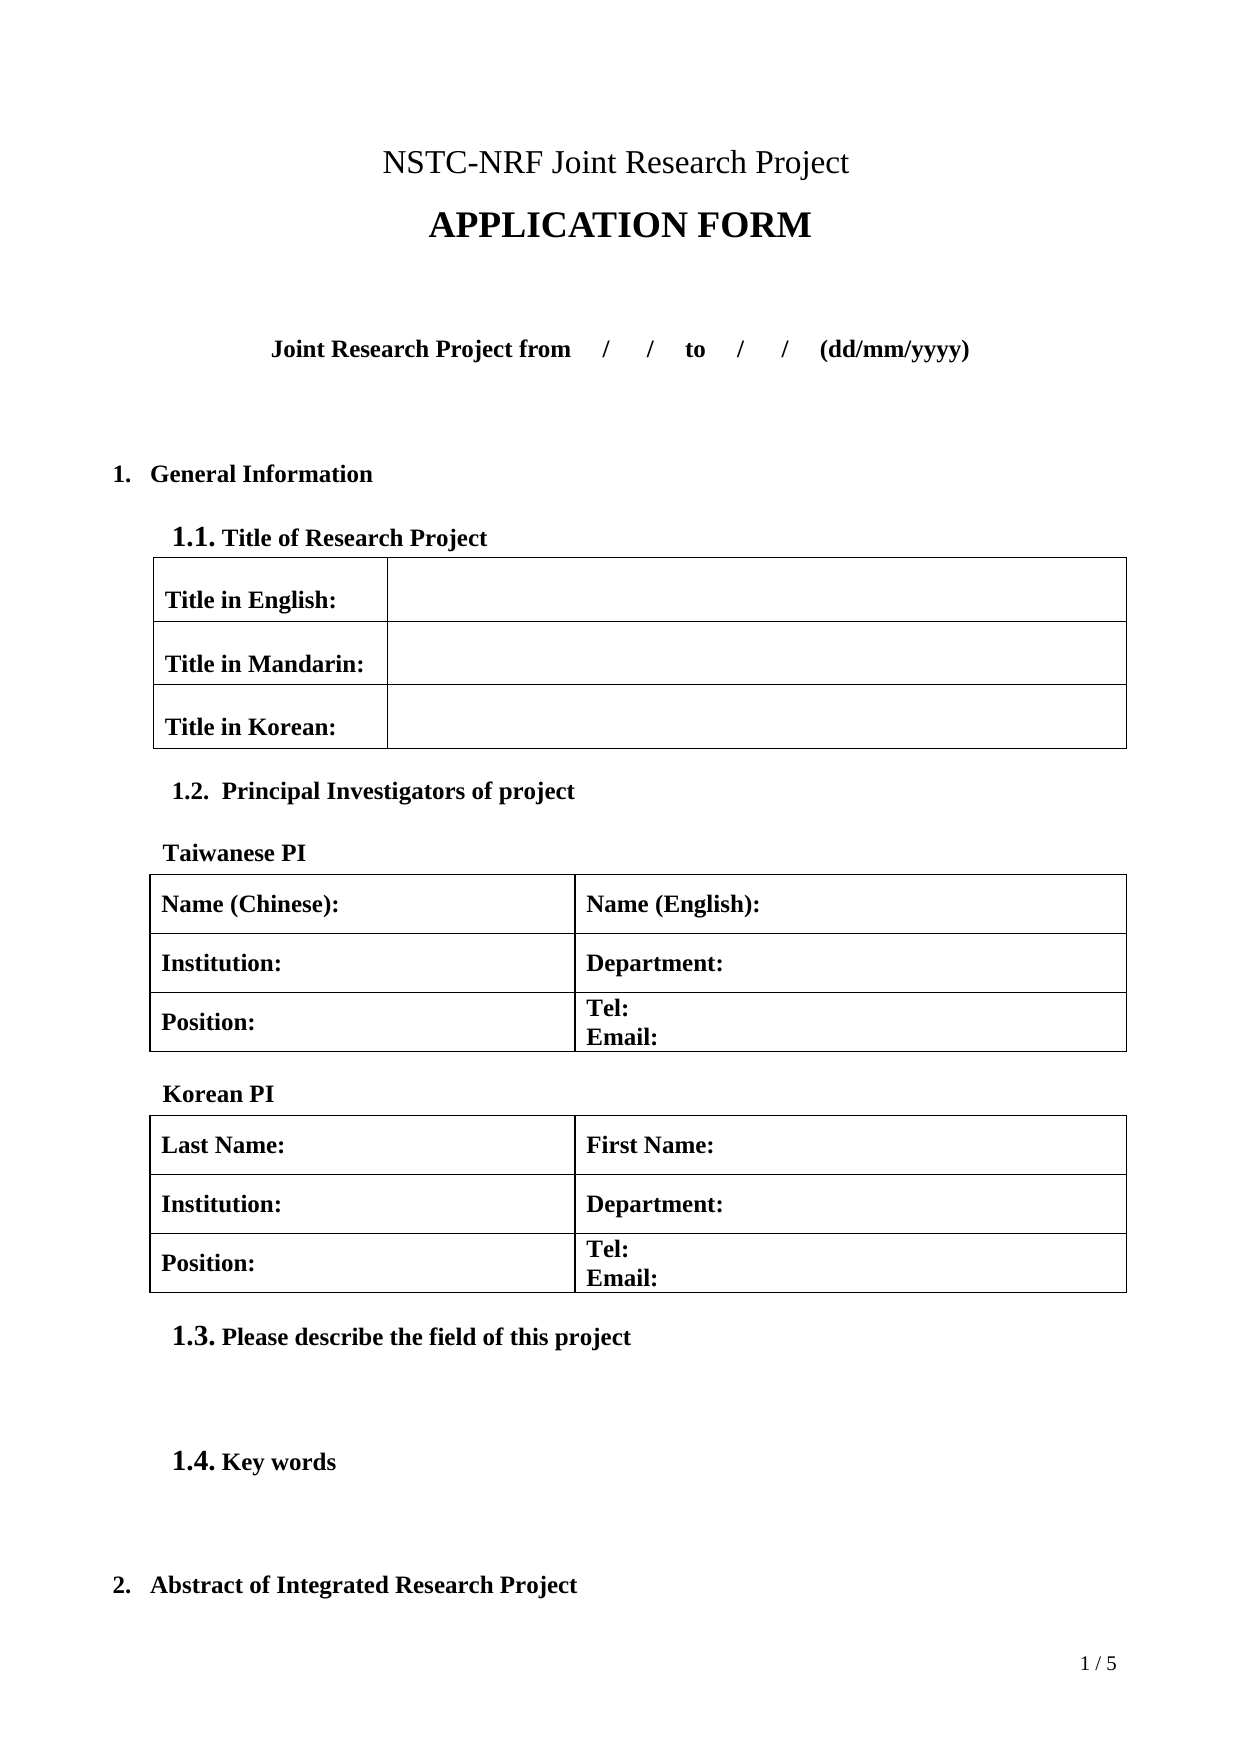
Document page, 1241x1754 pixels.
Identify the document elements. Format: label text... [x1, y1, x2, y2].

table_header Title in English: [154, 558, 387, 621]
table_cell Tel: Email: [576, 993, 1126, 1051]
table_header Name (Chinese): [151, 875, 574, 933]
text Taiwanese PI [112, 811, 1128, 874]
table_cell Tel: Email: [576, 1234, 1126, 1292]
list Please describe the field of this project [172, 1293, 1128, 1355]
table_cell [388, 622, 1126, 684]
table_cell Department: [576, 934, 1126, 992]
list Key words [172, 1418, 1128, 1480]
table_cell [388, 685, 1126, 748]
table_cell Department: [576, 1175, 1126, 1233]
table_cell Institution: [151, 1175, 574, 1233]
table_cell Institution: [151, 934, 574, 992]
list Title of Research Project [172, 494, 1128, 557]
text NSTC-NRF Joint Research Project [112, 119, 1128, 182]
table_cell Title in Korean: [154, 685, 387, 748]
text Korean PI [162, 1052, 1128, 1114]
table_cell Position: [151, 993, 574, 1051]
text Joint Research Project from / / to / / (dd/mm/yyyy) [112, 307, 1128, 369]
table_header Name (English): [576, 875, 1126, 933]
text APPLICATION FORM [112, 182, 1128, 244]
table_cell Title in Mandarin: [154, 622, 387, 684]
list Abstract of Integrated Research Project [112, 1543, 1128, 1605]
table_header [388, 558, 1126, 621]
list Principal Investigators of project [172, 749, 1128, 811]
list General Information [112, 432, 1128, 494]
table_header First Name: [576, 1116, 1126, 1173]
table_header Last Name: [151, 1116, 574, 1173]
table_cell Position: [151, 1234, 574, 1292]
